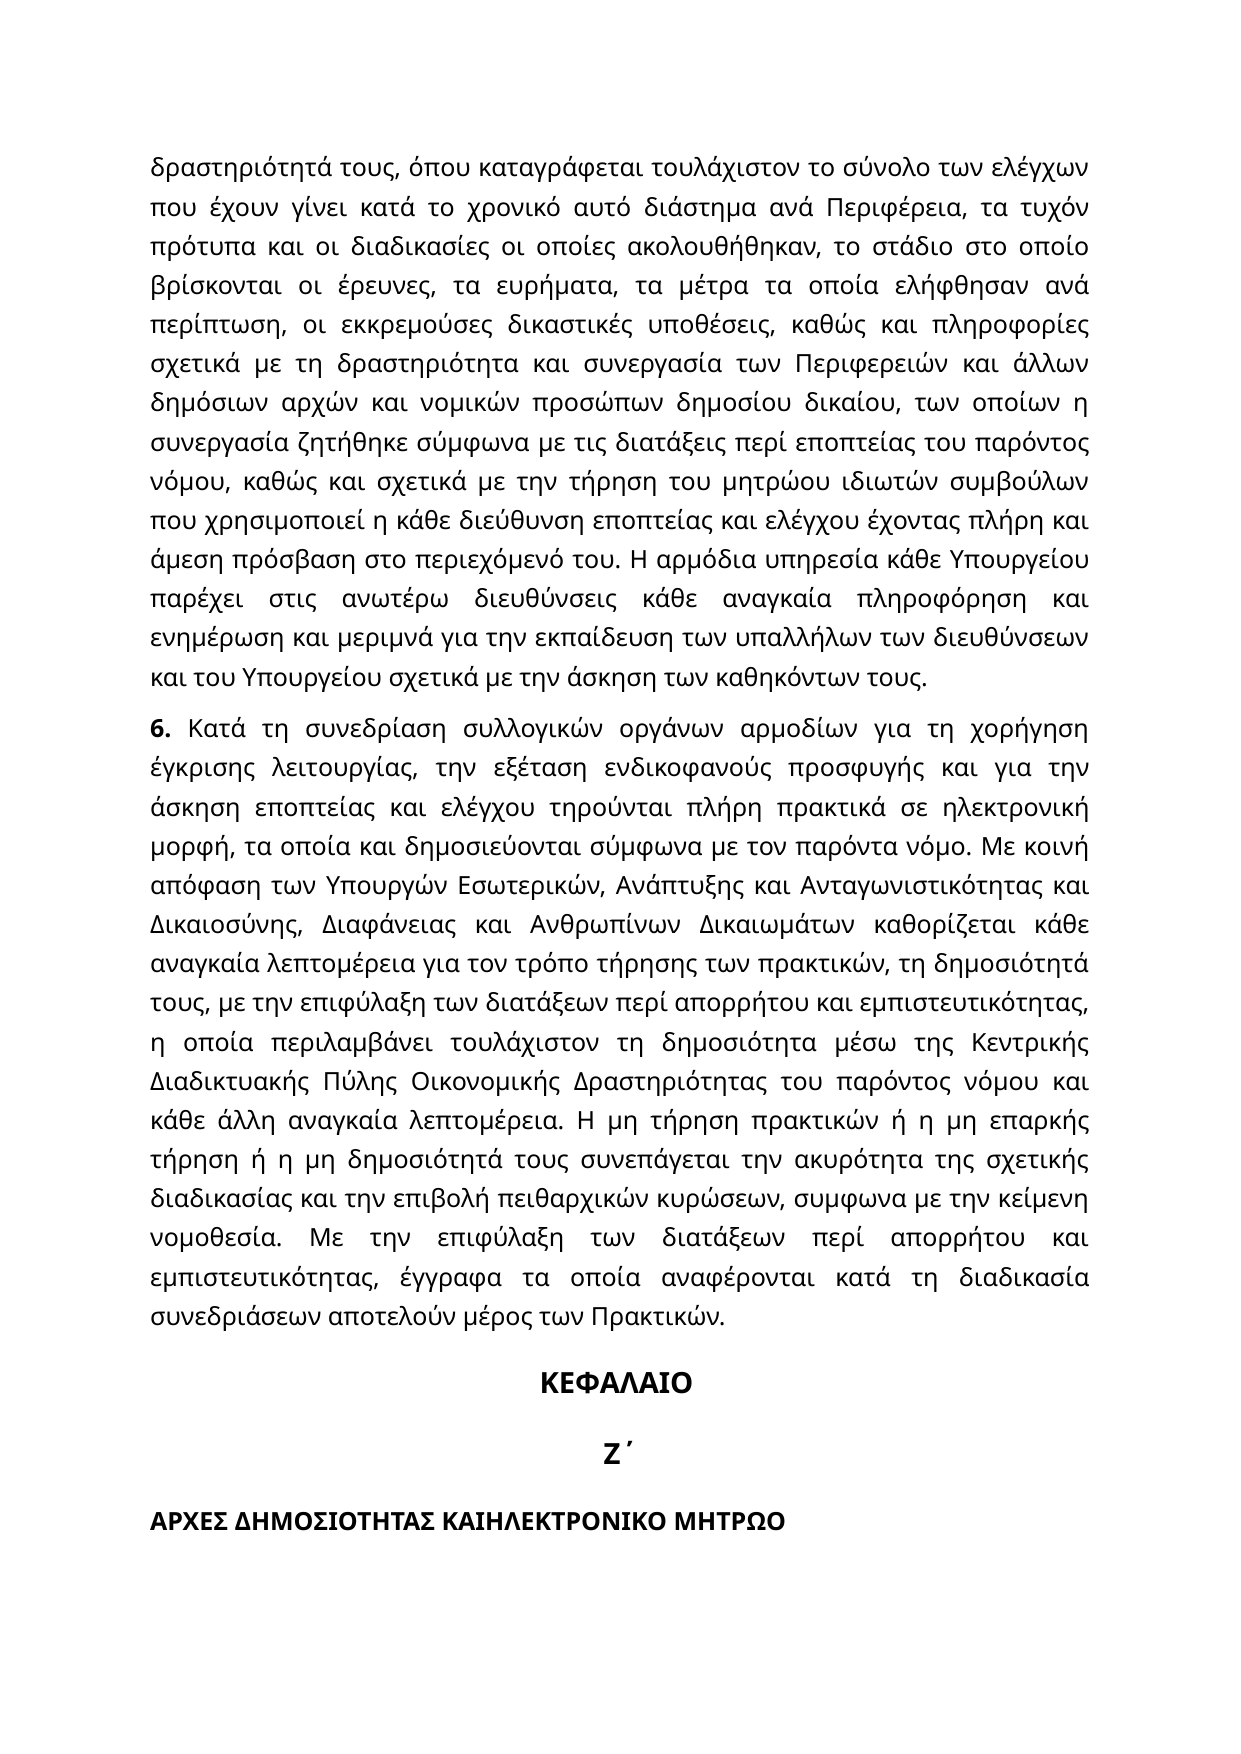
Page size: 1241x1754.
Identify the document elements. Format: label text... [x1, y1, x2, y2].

text δραστηριότητά τους, όπου καταγράφεται τουλάχιστον το σύνολο των ελέγχων που έχουν γίνει κατά το χρονικό αυτό διάστημα ανά Περιφέρεια, τα τυχόν πρότυπα και οι διαδικασίες οι οποίες ακολουθήθηκαν, το στάδιο στο οποίο βρίσκονται οι έρευνες, τα ευρήματα, τα μέτρα τα οποία ελήφθησαν ανά περίπτωση, οι εκκρεμούσες δικαστικές υποθέσεις, καθώς και πληροφορίες σχετικά με τη δραστηριότητα και συνεργασία των Περιφερειών και άλλων δημόσιων αρχών και νομικών προσώπων δημοσίου δικαίου, των οποίων η συνεργασία ζητήθηκε σύμφωνα με τις διατάξεις περί εποπτείας του παρόντος νόμου, καθώς και σχετικά με την τήρηση του μητρώου ιδιωτών συμβούλων που χρησιμοποιεί η κάθε διεύθυνση εποπτείας και ελέγχου έχοντας πλήρη και άμεση πρόσβαση στο περιεχόμενό του. Η αρμόδια υπηρεσία κάθε Υπουργείου παρέχει στις ανωτέρω διευθύνσεις κάθε αναγκαία πληροφόρηση και ενημέρωση και μεριμνά για την εκπαίδευση των υπαλλήλων των διευθύνσεων και του Υπουργείου σχετικά με την άσκηση των καθηκόντων τους. [150, 150, 1090, 693]
text ΑΡΧΕΣ ΔΗΜΟΣΙΟΤΗΤΑΣ ΚΑΙΗΛΕΚΤΡΟΝΙΚΟ ΜΗΤΡΩΟ [150, 1504, 1090, 1538]
text 6. Κατά τη συνεδρίαση συλλογικών οργάνων αρμοδίων για τη χορήγηση έγκρισης λειτουργίας, την εξέταση ενδικοφανούς προσφυγής και για την άσκηση εποπτείας και ελέγχου τηρούνται πλήρη πρακτικά σε ηλεκτρονική μορφή, τα οποία και δημοσιεύονται σύμφωνα με τον παρόντα νόμο. Με κοινή απόφαση των Υπουργών Εσωτερικών, Ανάπτυξης και Ανταγωνιστικότητας και Δικαιοσύνης, Διαφάνειας και Ανθρωπίνων Δικαιωμάτων καθορίζεται κάθε αναγκαία λεπτομέρεια για τον τρόπο τήρησης των πρακτικών, τη δημοσιότητά τους, με την επιφύλαξη των διατάξεων περί απορρήτου και εμπιστευτικότητας, η οποία περιλαμβάνει τουλάχιστον τη δημοσιότητα μέσω της Κεντρικής Διαδικτυακής Πύλης Οικονομικής Δραστηριότητας του παρόντος νόμου και κάθε άλλη αναγκαία λεπτομέρεια. Η μη τήρηση πρακτικών ή η μη επαρκής τήρηση ή η μη δημοσιότητά τους συνεπάγεται την ακυρότητα της σχετικής διαδικασίας και την επιβολή πειθαρχικών κυρώσεων, συμφωνα με την κείμενη νομοθεσία. Με την επιφύλαξη των διατάξεων περί απορρήτου και εμπιστευτικότητας, έγγραφα τα οποία αναφέρονται κατά τη διαδικασία συνεδριάσεων αποτελούν μέρος των Πρακτικών. [150, 711, 1090, 1332]
subtitle Ζ΄ [150, 1433, 1090, 1473]
subtitle ΚΕΦΑΛΑΙΟ [150, 1362, 1090, 1402]
